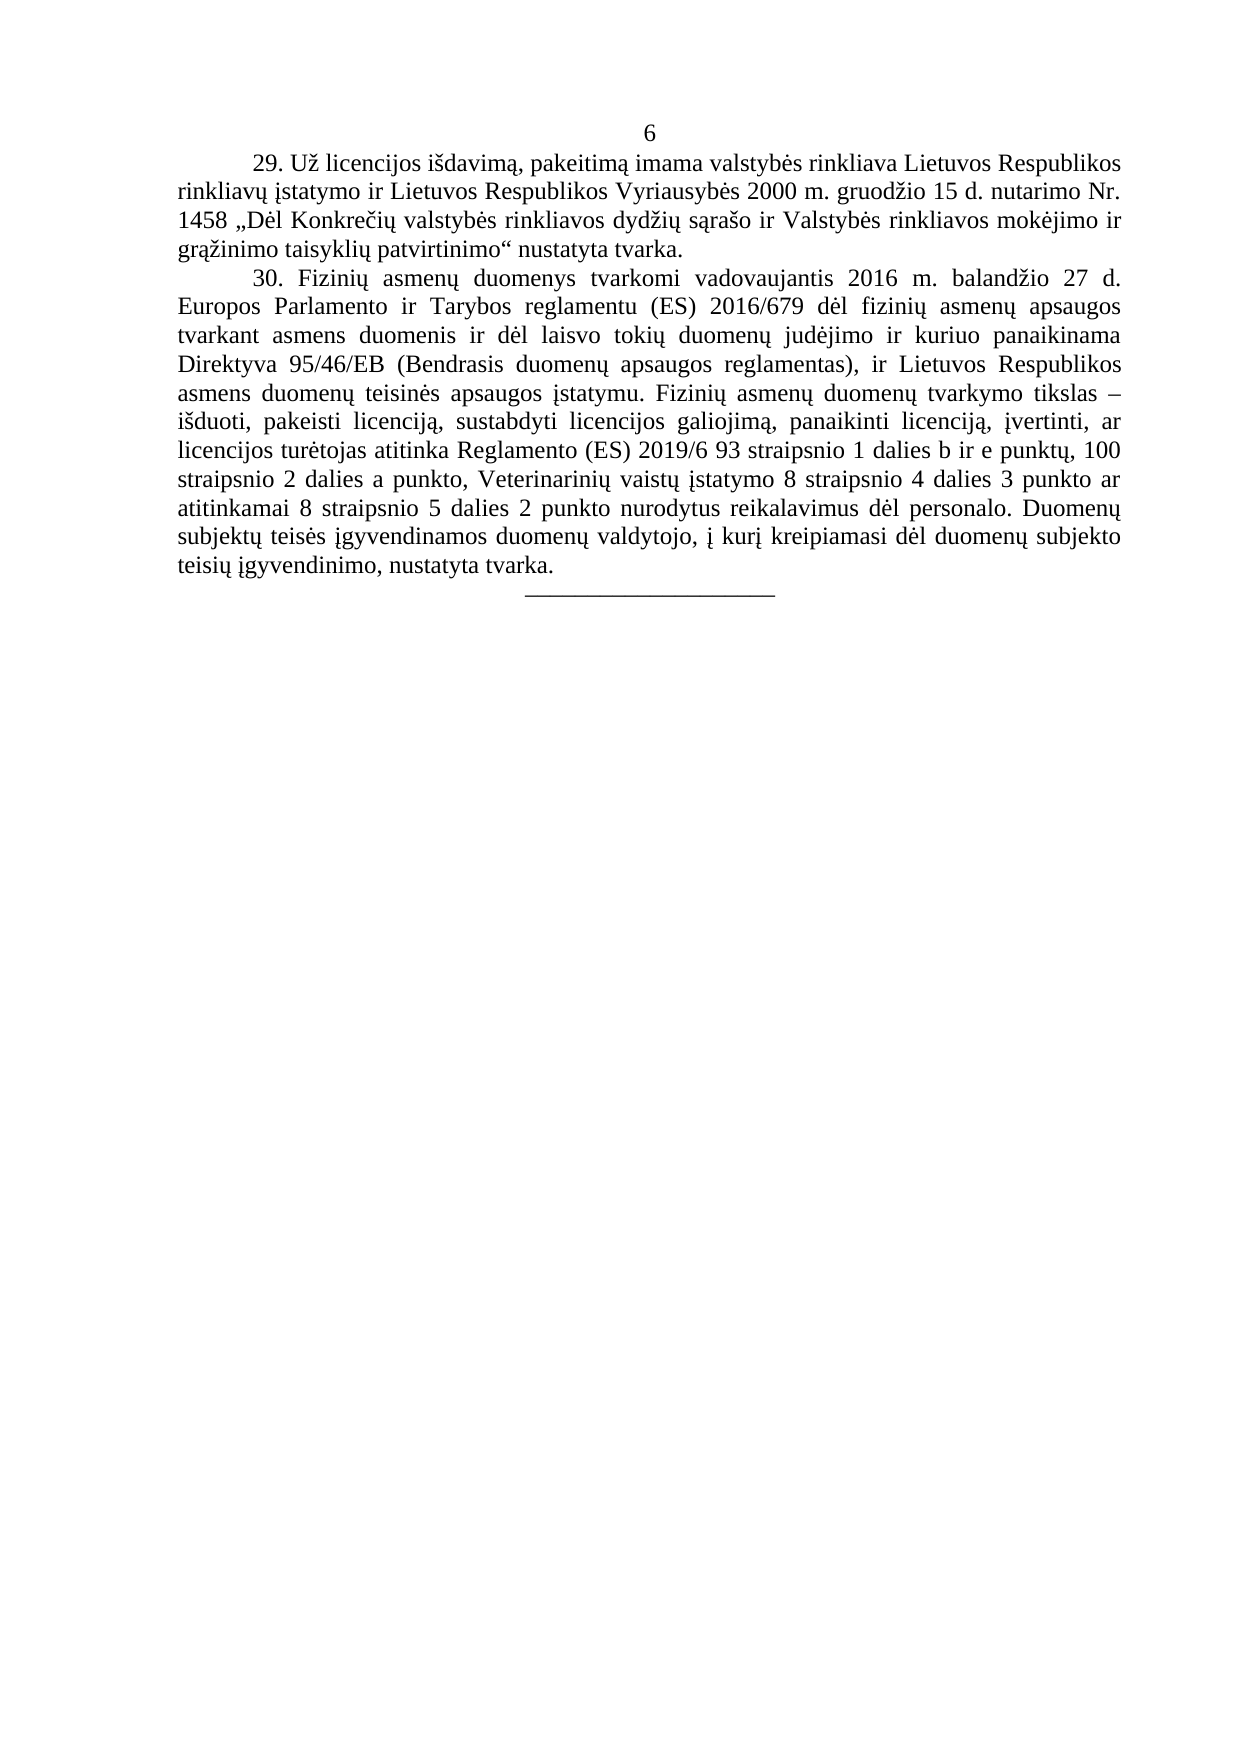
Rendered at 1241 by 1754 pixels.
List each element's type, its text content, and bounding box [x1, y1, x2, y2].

text 29. Už licencijos išdavimą, pakeitimą imama valstybės rinkliava Lietuvos Respublikos rinkliavų įstatymo ir Lietuvos Respublikos Vyriausybės 2000 m. gruodžio 15 d. nutarimo Nr. 1458 „Dėl Konkrečių valstybės rinkliavos dydžių sąrašo ir Valstybės rinkliavos mokėjimo ir grąžinimo taisyklių patvirtinimo“ nustatyta tvarka. [177, 148, 1122, 263]
text –––––––––––––––––––– [177, 579, 1122, 608]
text 30. Fizinių asmenų duomenys tvarkomi vadovaujantis 2016 m. balandžio 27 d. Europos Parlamento ir Tarybos reglamentu (ES) 2016/679 dėl fizinių asmenų apsaugos tvarkant asmens duomenis ir dėl laisvo tokių duomenų judėjimo ir kuriuo panaikinama Direktyva 95/46/EB (Bendrasis duomenų apsaugos reglamentas), ir Lietuvos Respublikos asmens duomenų teisinės apsaugos įstatymu. Fizinių asmenų duomenų tvarkymo tikslas – išduoti, pakeisti licenciją, sustabdyti licencijos galiojimą, panaikinti licenciją, įvertinti, ar licencijos turėtojas atitinka Reglamento (ES) 2019/6 93 straipsnio 1 dalies b ir e punktų, 100 straipsnio 2 dalies a punkto, Veterinarinių vaistų įstatymo 8 straipsnio 4 dalies 3 punkto ar atitinkamai 8 straipsnio 5 dalies 2 punkto nurodytus reikalavimus dėl personalo. Duomenų subjektų teisės įgyvendinamos duomenų valdytojo, į kurį kreipiamasi dėl duomenų subjekto teisių įgyvendinimo, nustatyta tvarka. [177, 263, 1122, 579]
